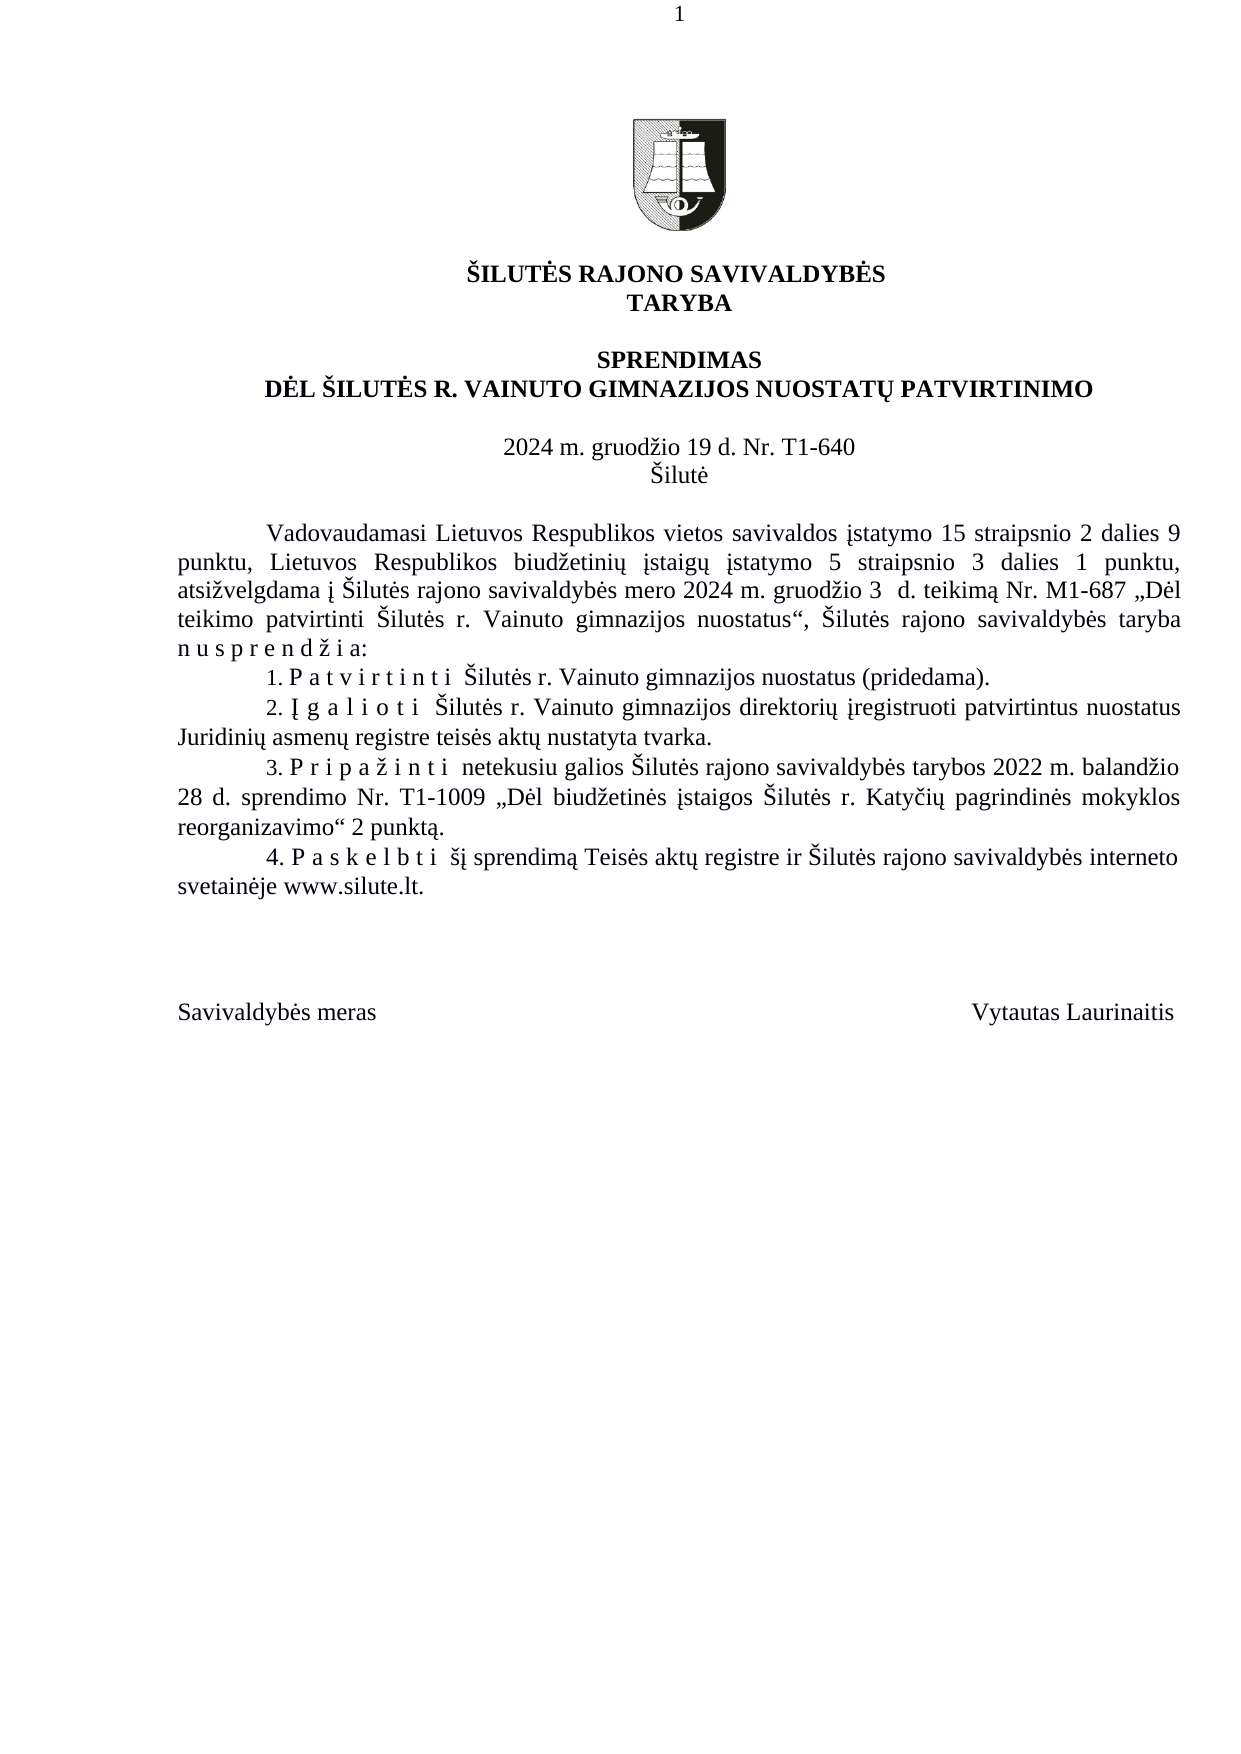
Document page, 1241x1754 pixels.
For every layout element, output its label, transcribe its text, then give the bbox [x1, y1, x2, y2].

text SPRENDIMAS [177, 346, 1181, 374]
text Savivaldybės meras Vytautas Laurinaitis [177, 997, 1181, 1026]
text 2024 m. gruodžio 19 d. Nr. T1-640 [177, 432, 1181, 461]
text Šilutė [177, 461, 1181, 489]
text 1. P a t v i r t i n t i Šilutės r. Vainuto gimnazijos nuostatus (pridedama). [177, 662, 1181, 691]
text DĖL ŠILUTĖS R. VAINUTO GIMNAZIJOS NUOSTATŲ PATVIRTINIMO [177, 374, 1181, 403]
text taryba [177, 288, 1181, 317]
text 2. Į g a l i o t i Šilutės r. Vainuto gimnazijos direktorių įregistruoti patvirtintus nuostatus Juridinių asmenų registre teisės aktų nustatyta tvarka. [177, 692, 1181, 751]
text Vadovaudamasi Lietuvos Respublikos vietos savivaldos įstatymo 15 straipsnio 2 dalies 9 punktu, Lietuvos Respublikos biudžetinių įstaigų įstatymo 5 straipsnio 3 dalies 1 punktu, atsižvelgdama į Šilutės rajono savivaldybės mero 2024 m. gruodžio 3 d. teikimą Nr. M1-687 „Dėl teikimo patvirtinti Šilutės r. Vainuto gimnazijos nuostatus“, Šilutės rajono savivaldybės taryba n u s p r e n d ž i a: [177, 518, 1181, 662]
text ŠILUTĖS RAJONO savivaldybės [177, 259, 1181, 288]
text 4. P a s k e l b t i šį sprendimą Teisės aktų registre ir Šilutės rajono savivaldybės interneto svetainėje www.silute.lt. [177, 842, 1181, 900]
text 3. P r i p a ž i n t i netekusiu galios Šilutės rajono savivaldybės tarybos 2022 m. balandžio 28 d. sprendimo Nr. T1-1009 „Dėl biudžetinės įstaigos Šilutės r. Katyčių pagrindinės mokyklos reorganizavimo“ 2 punktą. [177, 752, 1181, 841]
